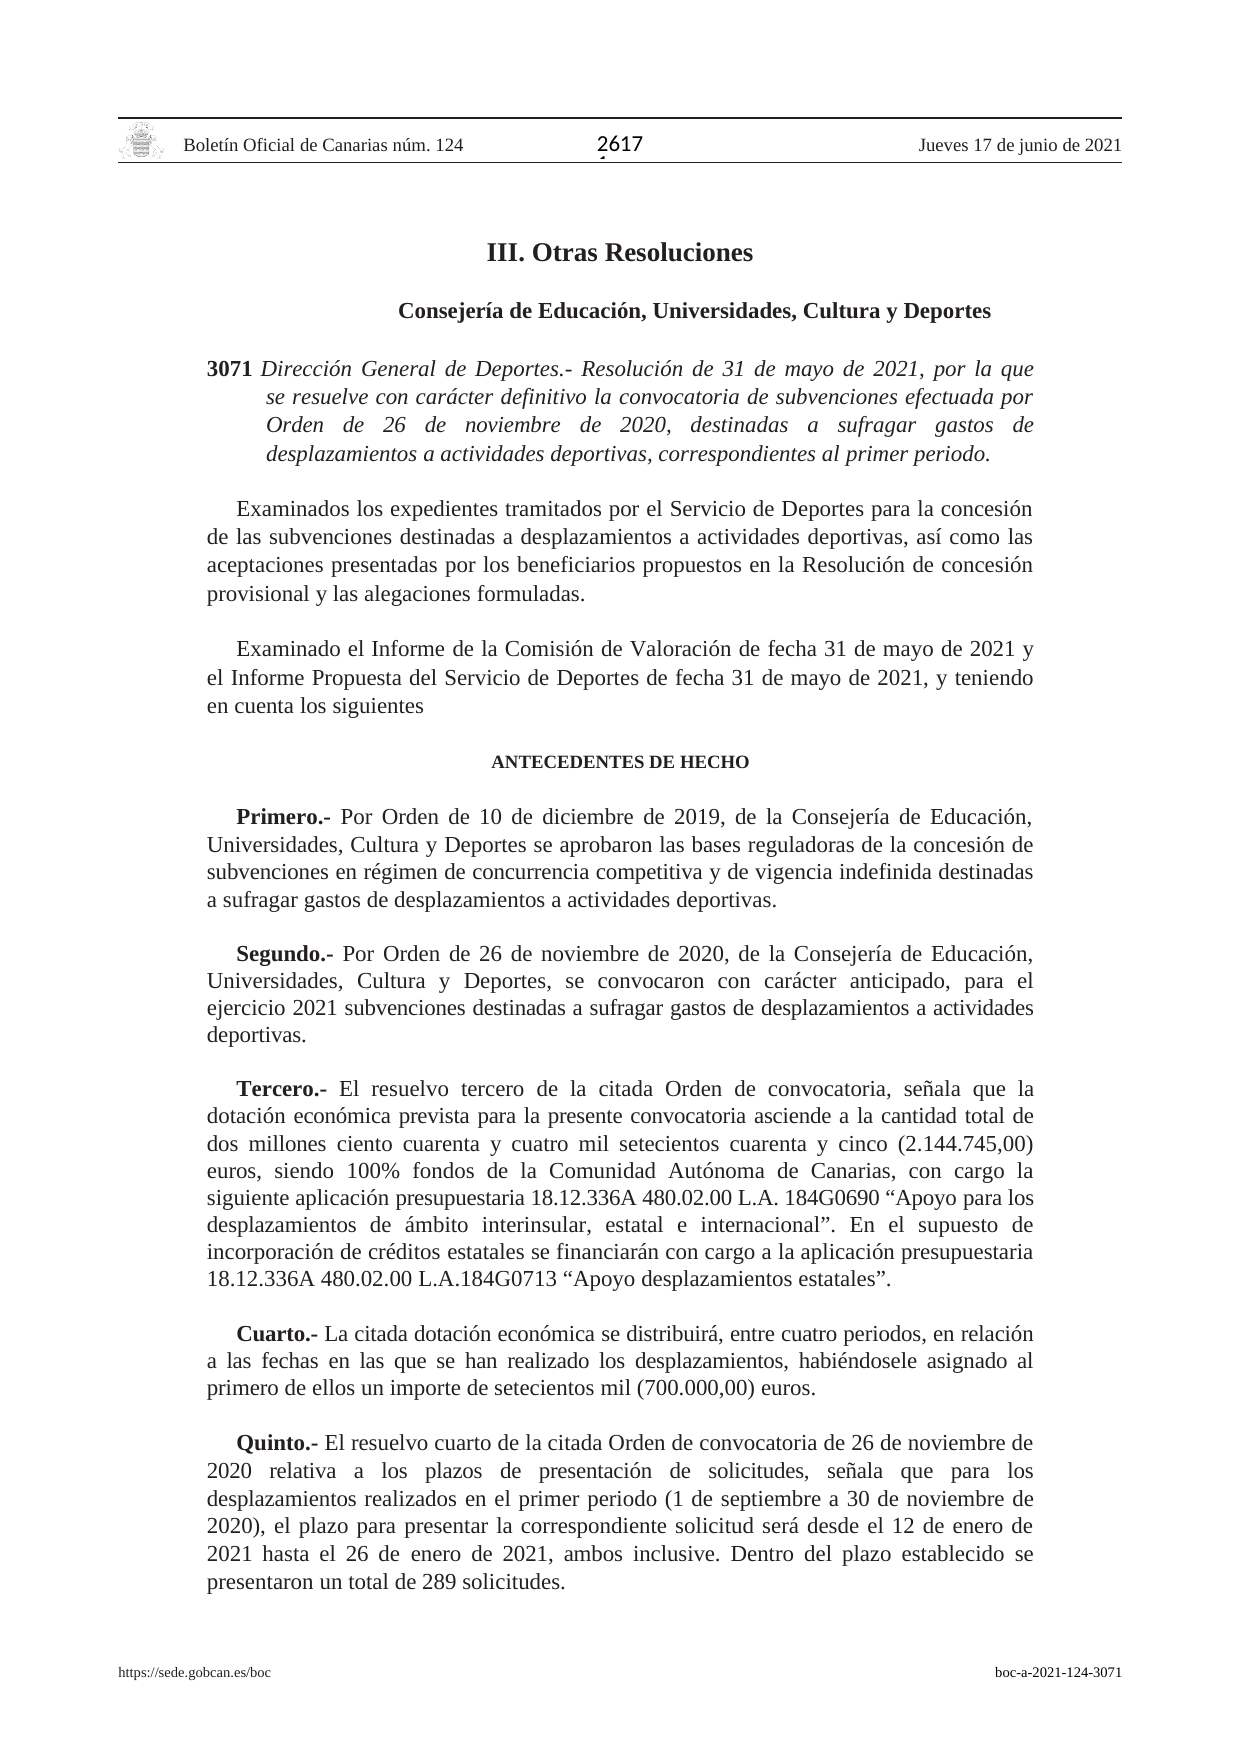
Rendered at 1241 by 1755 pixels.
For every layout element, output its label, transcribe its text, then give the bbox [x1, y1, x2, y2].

text Quinto.- El resuelvo cuarto de la citada Orden de convocatoria de 26 de noviembre de 2020 relativa a los plazos de presentación de solicitudes, señala que para los desplazamientos realizados en el primer periodo (1 de septiembre a 30 de noviembre de 2020), el plazo para presentar la correspondiente solicitud será desde el 12 de enero de 2021 hasta el 26 de enero de 2021, ambos inclusive. Dentro del plazo establecido se presentaron un total de 289 solicitudes. [207, 1429, 1034, 1595]
text Examinado el Informe de la Comisión de Valoración de fecha 31 de mayo de 2021 y el Informe Propuesta del Servicio de Deportes de fecha 31 de mayo de 2021, y teniendo en cuenta los siguientes [207, 635, 1034, 718]
text Examinados los expedientes tramitados por el Servicio de Deportes para la concesión de las subvenciones destinadas a desplazamientos a actividades deportivas, así como las aceptaciones presentadas por los beneficiarios propuestos en la Resolución de concesión provisional y las alegaciones formuladas. [207, 495, 1034, 606]
text ANTECEDENTES DE HECHO [323, 751, 917, 773]
text Cuarto.- La citada dotación económica se distribuirá, entre cuatro periodos, en relación a las fechas en las que se han realizado los desplazamientos, habiéndosele asignado al primero de ellos un importe de setecientos mil (700.000,00) euros. [207, 1320, 1034, 1401]
subtitle Consejería de Educación, Universidades, Cultura y Deportes [323, 297, 1066, 323]
text III. Otras Resoluciones [486, 236, 1066, 267]
text Segundo.- Por Orden de 26 de noviembre de 2020, de la Consejería de Educación, Universidades, Cultura y Deportes, se convocaron con carácter anticipado, para el ejercicio 2021 subvenciones destinadas a sufragar gastos de desplazamientos a actividades deportivas. [207, 940, 1034, 1047]
text Tercero.- El resuelvo tercero de la citada Orden de convocatoria, señala que la dotación económica prevista para la presente convocatoria asciende a la cantidad total de dos millones ciento cuarenta y cuatro mil setecientos cuarenta y cinco (2.144.745,00) euros, siendo 100% fondos de la Comunidad Autónoma de Canarias, con cargo la siguiente aplicación presupuestaria 18.12.336A 480.02.00 L.A. 184G0690 “Apoyo para los desplazamientos de ámbito interinsular, estatal e internacional”. En el supuesto de incorporación de créditos estatales se financiarán con cargo a la aplicación presupuestaria 18.12.336A 480.02.00 L.A.184G0713 “Apoyo desplazamientos estatales”. [207, 1076, 1034, 1291]
text 3071 Dirección General de Deportes.- Resolución de 31 de mayo de 2021, por la que se resuelve con carácter definitivo la convocatoria de subvenciones efectuada por Orden de 26 de noviembre de 2020, destinadas a sufragar gastos de desplazamientos a actividades deportivas, correspondientes al primer periodo. [207, 355, 1034, 466]
text Primero.- Por Orden de 10 de diciembre de 2019, de la Consejería de Educación, Universidades, Cultura y Deportes se aprobaron las bases reguladoras de la concesión de subvenciones en régimen de concurrencia competitiva y de vigencia indefinida destinadas a sufragar gastos de desplazamientos a actividades deportivas. [207, 803, 1034, 912]
